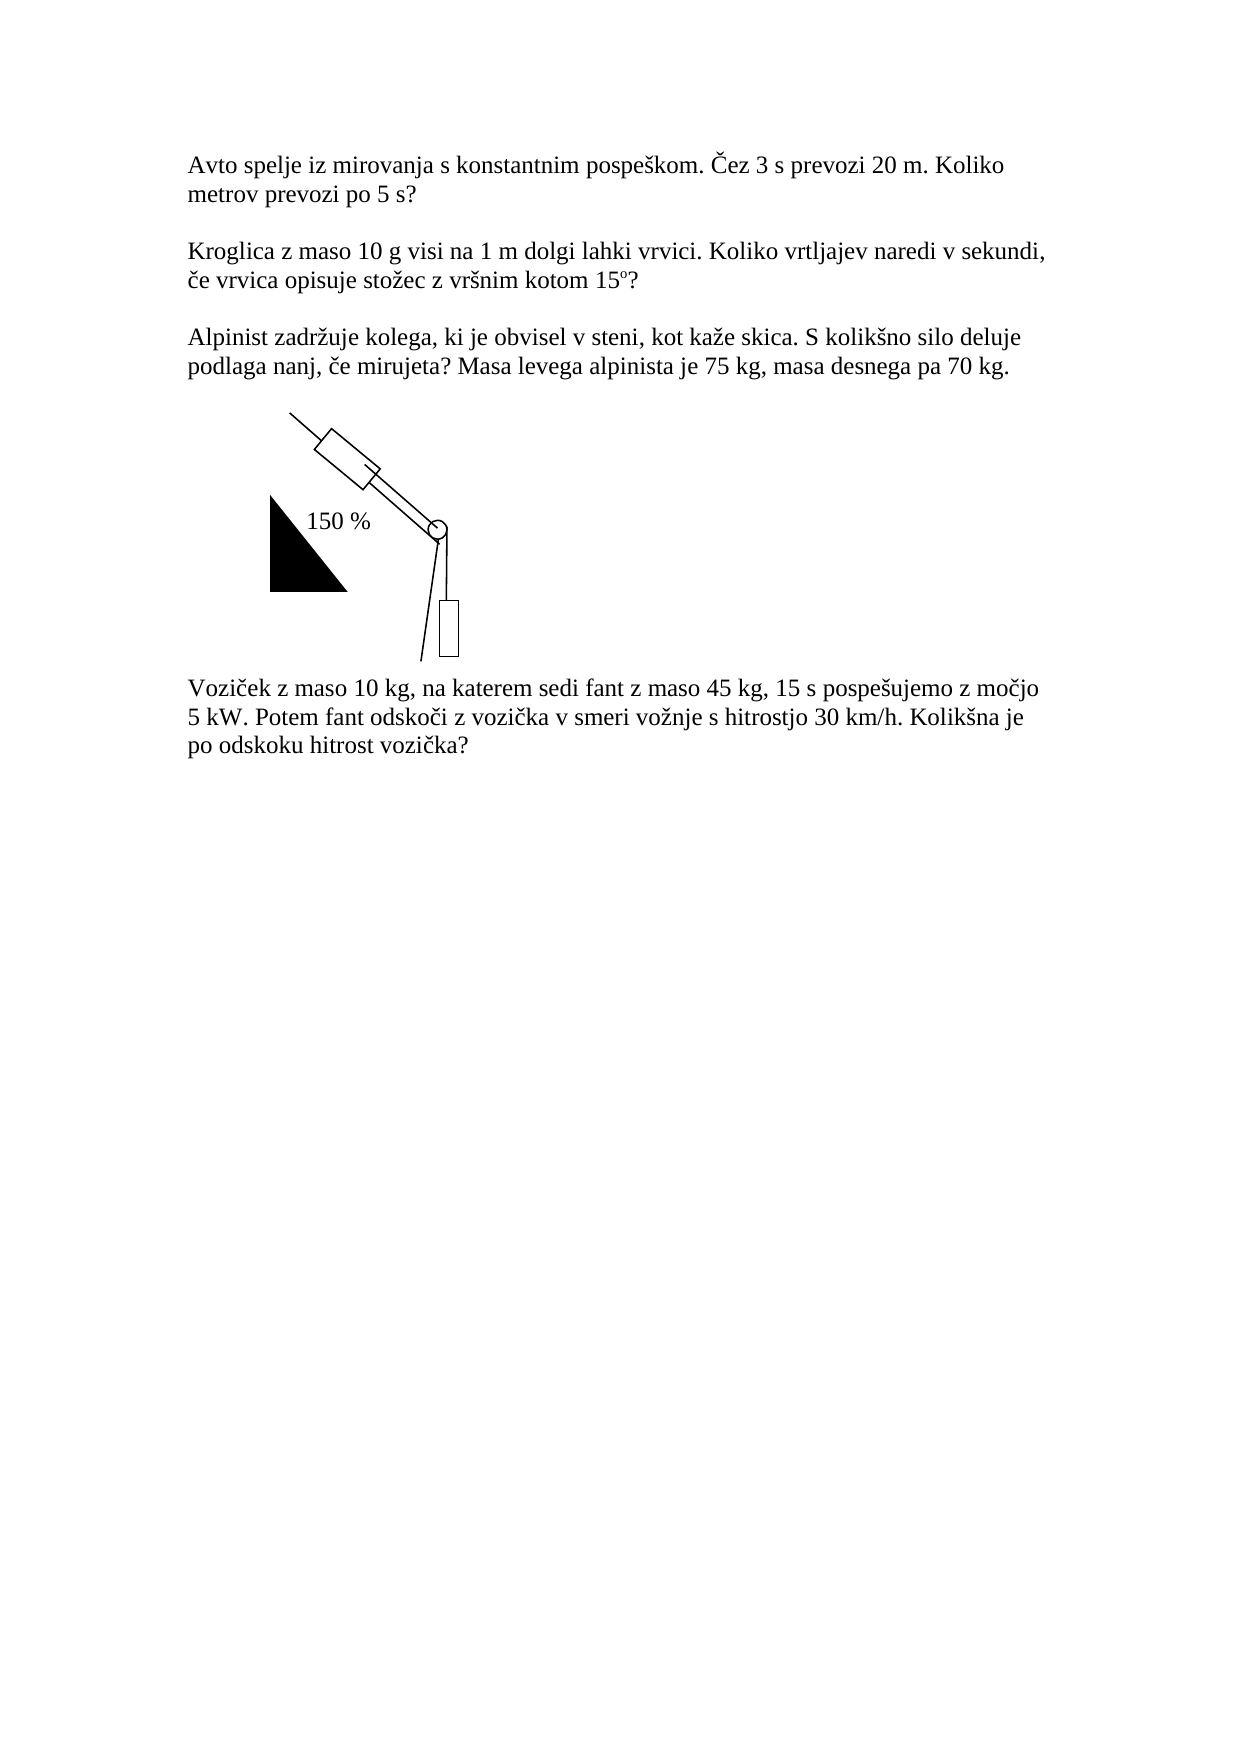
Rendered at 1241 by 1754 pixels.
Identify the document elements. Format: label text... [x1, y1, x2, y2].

text Kroglica z maso 10 g visi na 1 m dolgi lahki vrvici. Koliko vrtljajev naredi v sekundi, če vrvica opisuje stožec z vršnim kotom 15o? [187, 236, 1053, 294]
text Voziček z maso 10 kg, na katerem sedi fant z maso 45 kg, 15 s pospešujemo z močjo 5 kW. Potem fant odskoči z vozička v smeri vožnje s hitrostjo 30 km/h. Kolikšna je po odskoku hitrost vozička? [187, 673, 1053, 759]
text 150 % [306, 506, 423, 535]
text Avto spelje iz mirovanja s konstantnim pospeškom. Čez 3 s prevozi 20 m. Koliko metrov prevozi po 5 s? [187, 150, 1053, 207]
text Alpinist zadržuje kolega, ki je obvisel v steni, kot kaže skica. S kolikšno silo deluje podlaga nanj, če mirujeta? Masa levega alpinista je 75 kg, masa desnega pa 70 kg. [187, 322, 1053, 380]
